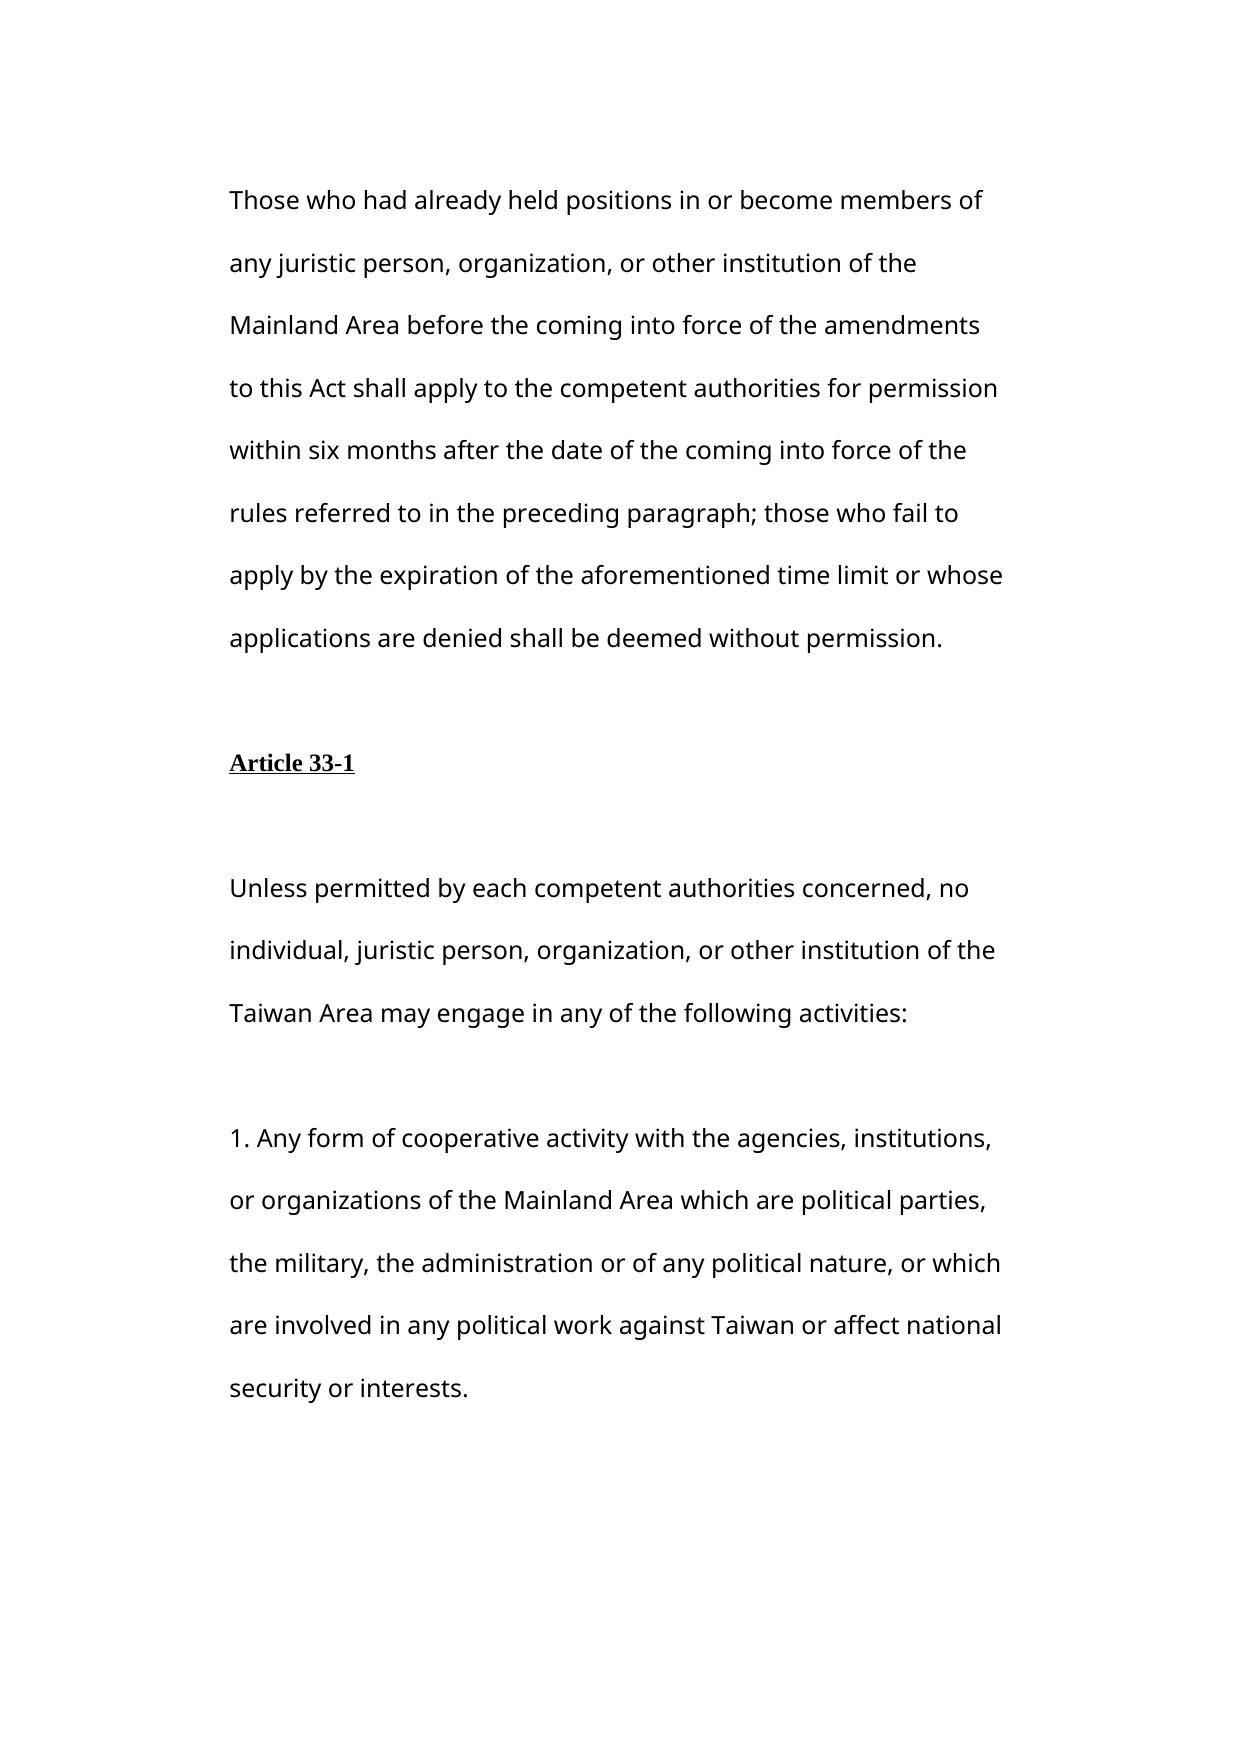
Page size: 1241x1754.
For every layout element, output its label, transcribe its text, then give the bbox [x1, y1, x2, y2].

text Those who had already held positions in or become members of any juristic person, organization, or other institution of the Mainland Area before the coming into force of the amendments to this Act shall apply to the competent authorities for permission within six months after the date of the coming into force of the rules referred to in the preceding paragraph; those who fail to apply by the expiration of the aforementioned time limit or whose applications are denied shall be deemed without permission. [229, 158, 1011, 658]
text Article 33-1 [229, 721, 1053, 783]
text Unless permitted by each competent authorities concerned, no individual, juristic person, organization, or other institution of the Taiwan Area may engage in any of the following activities: [229, 846, 1011, 1033]
text 1. Any form of cooperative activity with the agencies, institutions, or organizations of the Mainland Area which are political parties, the military, the administration or of any political nature, or which are involved in any political work against Taiwan or affect national security or interests. [229, 1096, 1011, 1408]
